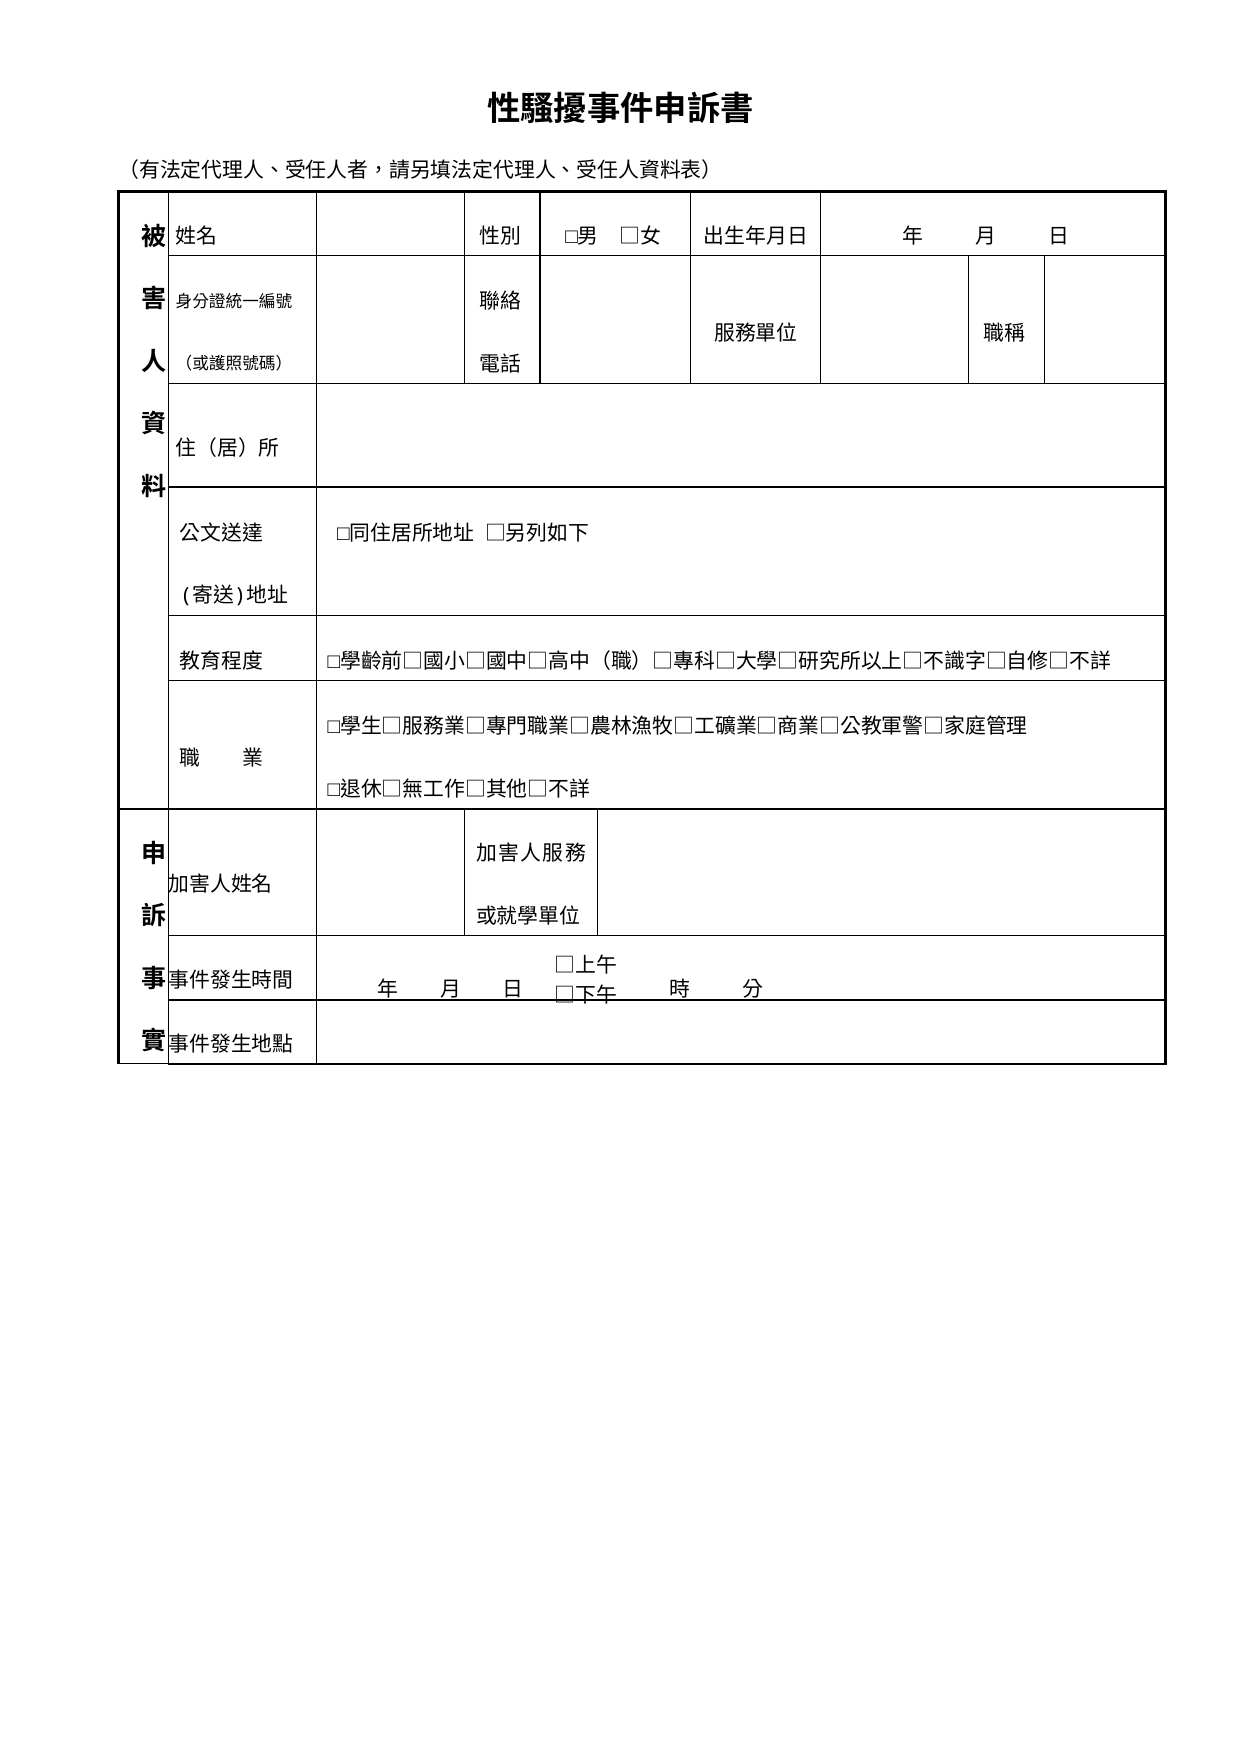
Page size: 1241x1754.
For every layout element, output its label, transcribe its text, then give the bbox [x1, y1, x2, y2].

table_cell 身分證統一編號（或護照號碼） [169, 256, 316, 383]
text 性騷擾事件申訴書 [118, 64, 1122, 127]
table_cell [598, 810, 1164, 935]
table_header [317, 193, 464, 255]
table_cell 事件發生地點 [169, 1001, 316, 1063]
table_cell 教育程度 [169, 616, 316, 680]
table_cell □同住居所地址 □另列如下 [317, 488, 1164, 614]
table_cell 住（居）所 [169, 384, 316, 486]
table_header 被害人資料 [120, 193, 168, 808]
table_cell [1167, 615, 1171, 680]
table_header □男 □女 [541, 193, 690, 255]
table_cell [1167, 808, 1171, 935]
table_cell [1167, 255, 1171, 383]
table_cell [541, 256, 690, 383]
table_cell [317, 810, 464, 935]
table_cell 加害人姓名 [169, 810, 316, 935]
table_cell [1167, 999, 1171, 1063]
table_cell [1045, 256, 1164, 383]
table_cell 聯絡電話 [465, 256, 539, 383]
table_cell 服務單位 [691, 256, 820, 383]
table_cell [317, 384, 1164, 486]
table_cell [317, 256, 464, 383]
table_header 出生年月日 [691, 193, 820, 255]
table_cell [1167, 935, 1171, 999]
table_header [1167, 190, 1171, 255]
table_header 性別 [465, 193, 539, 255]
table_cell □學齡前□國小□國中□高中（職）□專科□大學□研究所以上□不識字□自修□不詳 [317, 616, 1164, 680]
table_cell [1167, 486, 1171, 614]
table_header 姓名 [169, 193, 316, 255]
table_cell 職 業 [169, 681, 316, 808]
table_cell [821, 256, 968, 383]
text （有法定代理人、受任人者，請另填法定代理人、受任人資料表） [118, 127, 1122, 189]
table_cell □學生□服務業□專門職業□農林漁牧□工礦業□商業□公教軍警□家庭管理 □退休□無工作□其他□不詳 [317, 681, 1164, 808]
table_cell 職稱 [969, 256, 1044, 383]
table_cell 公文送達 (寄送)地址 [169, 488, 316, 614]
table_header 年 月 日 [821, 193, 1164, 255]
table_cell 事件發生時間 [169, 936, 316, 999]
table_cell [1167, 383, 1171, 486]
table_cell 加害人服務或就學單位 [465, 810, 597, 935]
table_cell [317, 1001, 1164, 1063]
table_cell 申訴事實 [120, 810, 168, 1063]
table_cell 年 月 日 □上午□下午 時 分 [317, 936, 1164, 999]
table_cell [1167, 680, 1171, 808]
